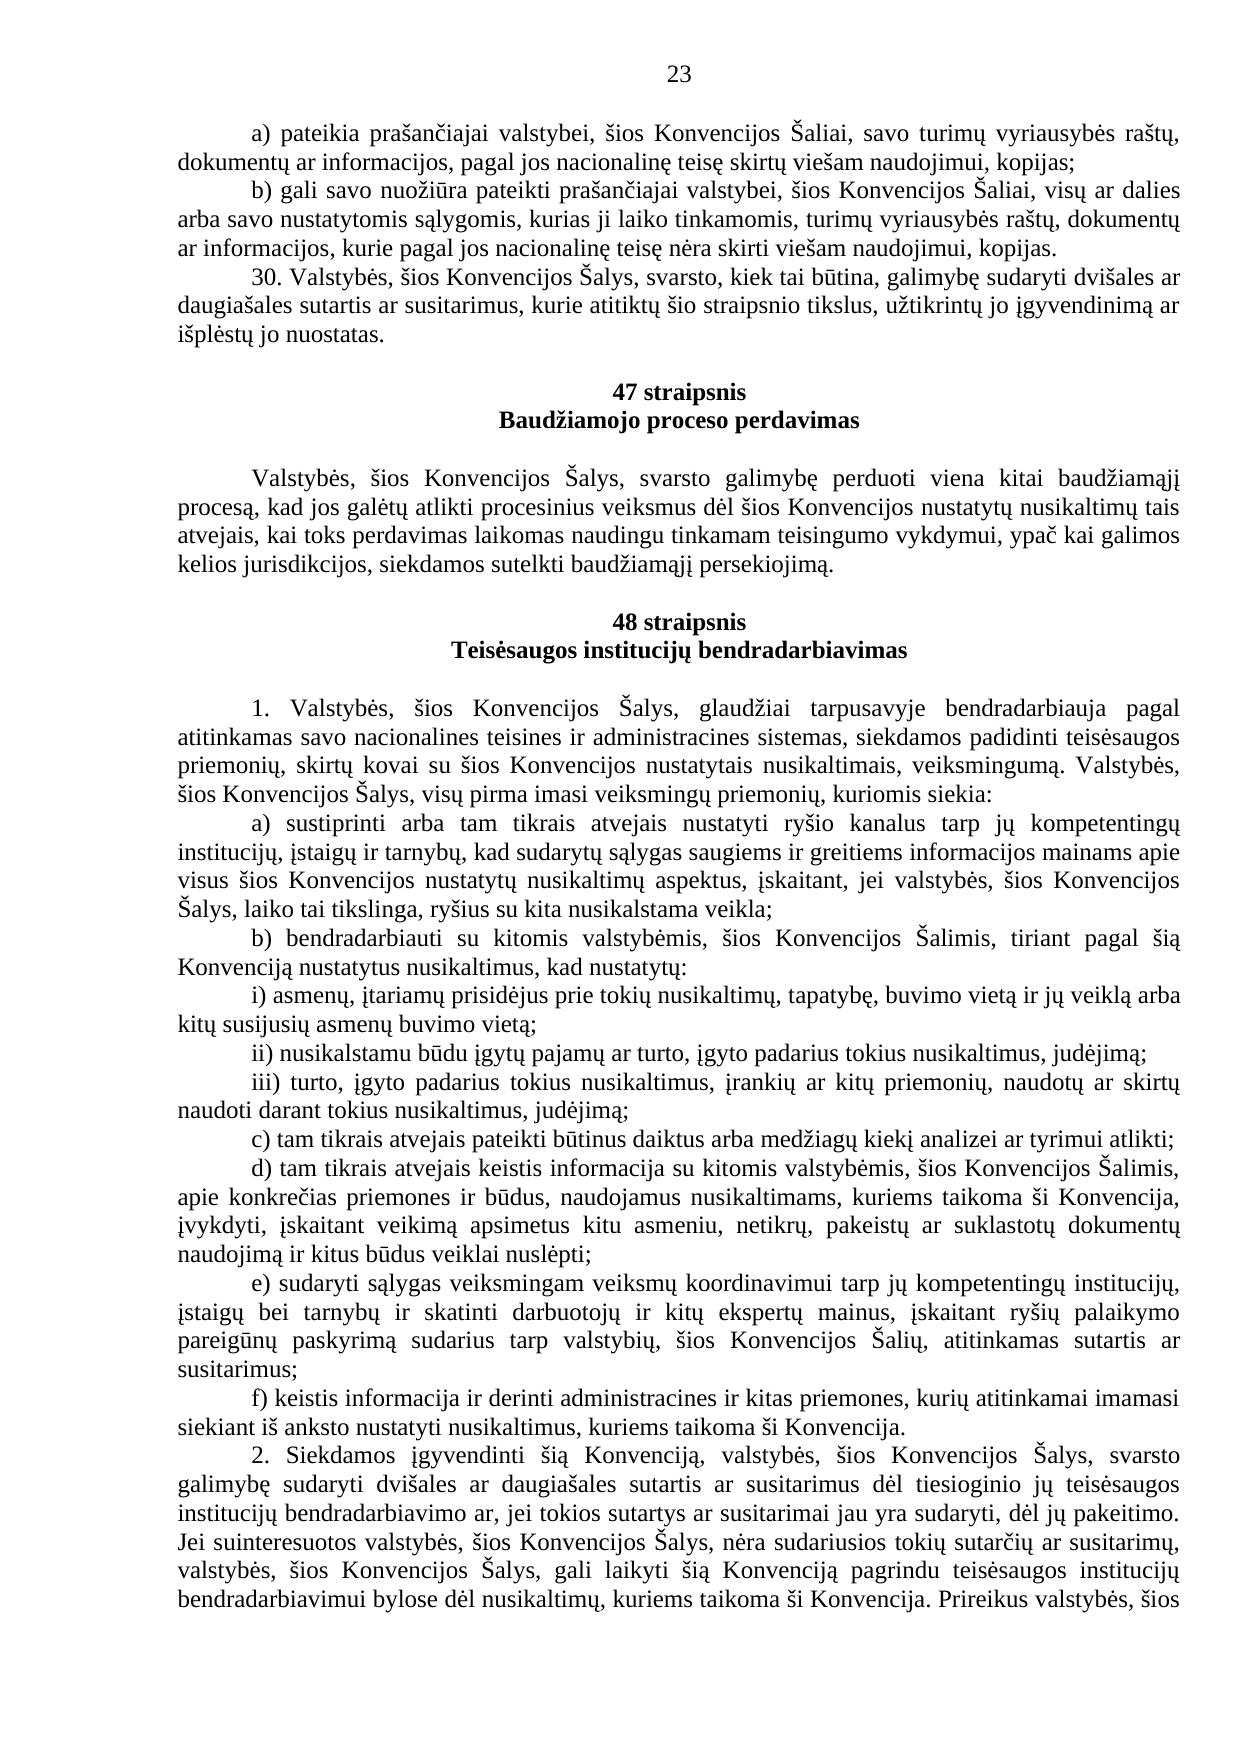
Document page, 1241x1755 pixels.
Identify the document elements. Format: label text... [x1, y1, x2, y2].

text 30. Valstybės, šios Konvencijos Šalys, svarsto, kiek tai būtina, galimybę sudaryti dvišales ar daugiašales sutartis ar susitarimus, kurie atitiktų šio straipsnio tikslus, užtikrintų jo įgyvendinimą ar išplėstų jo nuostatas. [177, 262, 1181, 348]
text a) sustiprinti arba tam tikrais atvejais nustatyti ryšio kanalus tarp jų kompetentingų institucijų, įstaigų ir tarnybų, kad sudarytų sąlygas saugiems ir greitiems informacijos mainams apie visus šios Konvencijos nustatytų nusikaltimų aspektus, įskaitant, jei valstybės, šios Konvencijos Šalys, laiko tai tikslinga, ryšius su kita nusikalstama veikla; [177, 808, 1181, 923]
text b) gali savo nuožiūra pateikti prašančiajai valstybei, šios Konvencijos Šaliai, visų ar dalies arba savo nustatytomis sąlygomis, kurias ji laiko tinkamomis, turimų vyriausybės raštų, dokumentų ar informacijos, kurie pagal jos nacionalinę teisę nėra skirti viešam naudojimui, kopijas. [177, 176, 1181, 262]
text f) keistis informacija ir derinti administracines ir kitas priemones, kurių atitinkamai imamasi siekiant iš anksto nustatyti nusikaltimus, kuriems taikoma ši Konvencija. [177, 1383, 1181, 1441]
text 48 straipsnis [177, 607, 1181, 636]
text i) asmenų, įtariamų prisidėjus prie tokių nusikaltimų, tapatybę, buvimo vietą ir jų veiklą arba kitų susijusių asmenų buvimo vietą; [177, 981, 1181, 1038]
text a) pateikia prašančiajai valstybei, šios Konvencijos Šaliai, savo turimų vyriausybės raštų, dokumentų ar informacijos, pagal jos nacionalinę teisę skirtų viešam naudojimui, kopijas; [177, 118, 1181, 176]
text c) tam tikrais atvejais pateikti būtinus daiktus arba medžiagų kiekį analizei ar tyrimui atlikti; [177, 1124, 1181, 1153]
text 1. Valstybės, šios Konvencijos Šalys, glaudžiai tarpusavyje bendradarbiauja pagal atitinkamas savo nacionalines teisines ir administracines sistemas, siekdamos padidinti teisėsaugos priemonių, skirtų kovai su šios Konvencijos nustatytais nusikaltimais, veiksmingumą. Valstybės, šios Konvencijos Šalys, visų pirma imasi veiksmingų priemonių, kuriomis siekia: [177, 693, 1181, 808]
text e) sudaryti sąlygas veiksmingam veiksmų koordinavimui tarp jų kompetentingų institucijų, įstaigų bei tarnybų ir skatinti darbuotojų ir kitų ekspertų mainus, įskaitant ryšių palaikymo pareigūnų paskyrimą sudarius tarp valstybių, šios Konvencijos Šalių, atitinkamas sutartis ar susitarimus; [177, 1268, 1181, 1383]
text d) tam tikrais atvejais keistis informacija su kitomis valstybėmis, šios Konvencijos Šalimis, apie konkrečias priemones ir būdus, naudojamus nusikaltimams, kuriems taikoma ši Konvencija, įvykdyti, įskaitant veikimą apsimetus kitu asmeniu, netikrų, pakeistų ar suklastotų dokumentų naudojimą ir kitus būdus veiklai nuslėpti; [177, 1153, 1181, 1268]
text b) bendradarbiauti su kitomis valstybėmis, šios Konvencijos Šalimis, tiriant pagal šią Konvenciją nustatytus nusikaltimus, kad nustatytų: [177, 923, 1181, 981]
text 2. Siekdamos įgyvendinti šią Konvenciją, valstybės, šios Konvencijos Šalys, svarsto galimybę sudaryti dvišales ar daugiašales sutartis ar susitarimus dėl tiesioginio jų teisėsaugos institucijų bendradarbiavimo ar, jei tokios sutartys ar susitarimai jau yra sudaryti, dėl jų pakeitimo. Jei suinteresuotos valstybės, šios Konvencijos Šalys, nėra sudariusios tokių sutarčių ar susitarimų, valstybės, šios Konvencijos Šalys, gali laikyti šią Konvenciją pagrindu teisėsaugos institucijų bendradarbiavimui bylose dėl nusikaltimų, kuriems taikoma ši Konvencija. Prireikus valstybės, šios [177, 1441, 1181, 1613]
text Teisėsaugos institucijų bendradarbiavimas [177, 636, 1181, 664]
text Valstybės, šios Konvencijos Šalys, svarsto galimybę perduoti viena kitai baudžiamąjį procesą, kad jos galėtų atlikti procesinius veiksmus dėl šios Konvencijos nustatytų nusikaltimų tais atvejais, kai toks perdavimas laikomas naudingu tinkamam teisingumo vykdymui, ypač kai galimos kelios jurisdikcijos, siekdamos sutelkti baudžiamąjį persekiojimą. [177, 463, 1181, 578]
text Baudžiamojo proceso perdavimas [177, 406, 1181, 434]
text ii) nusikalstamu būdu įgytų pajamų ar turto, įgyto padarius tokius nusikaltimus, judėjimą; [177, 1038, 1181, 1067]
text iii) turto, įgyto padarius tokius nusikaltimus, įrankių ar kitų priemonių, naudotų ar skirtų naudoti darant tokius nusikaltimus, judėjimą; [177, 1067, 1181, 1124]
text 47 straipsnis [177, 377, 1181, 406]
